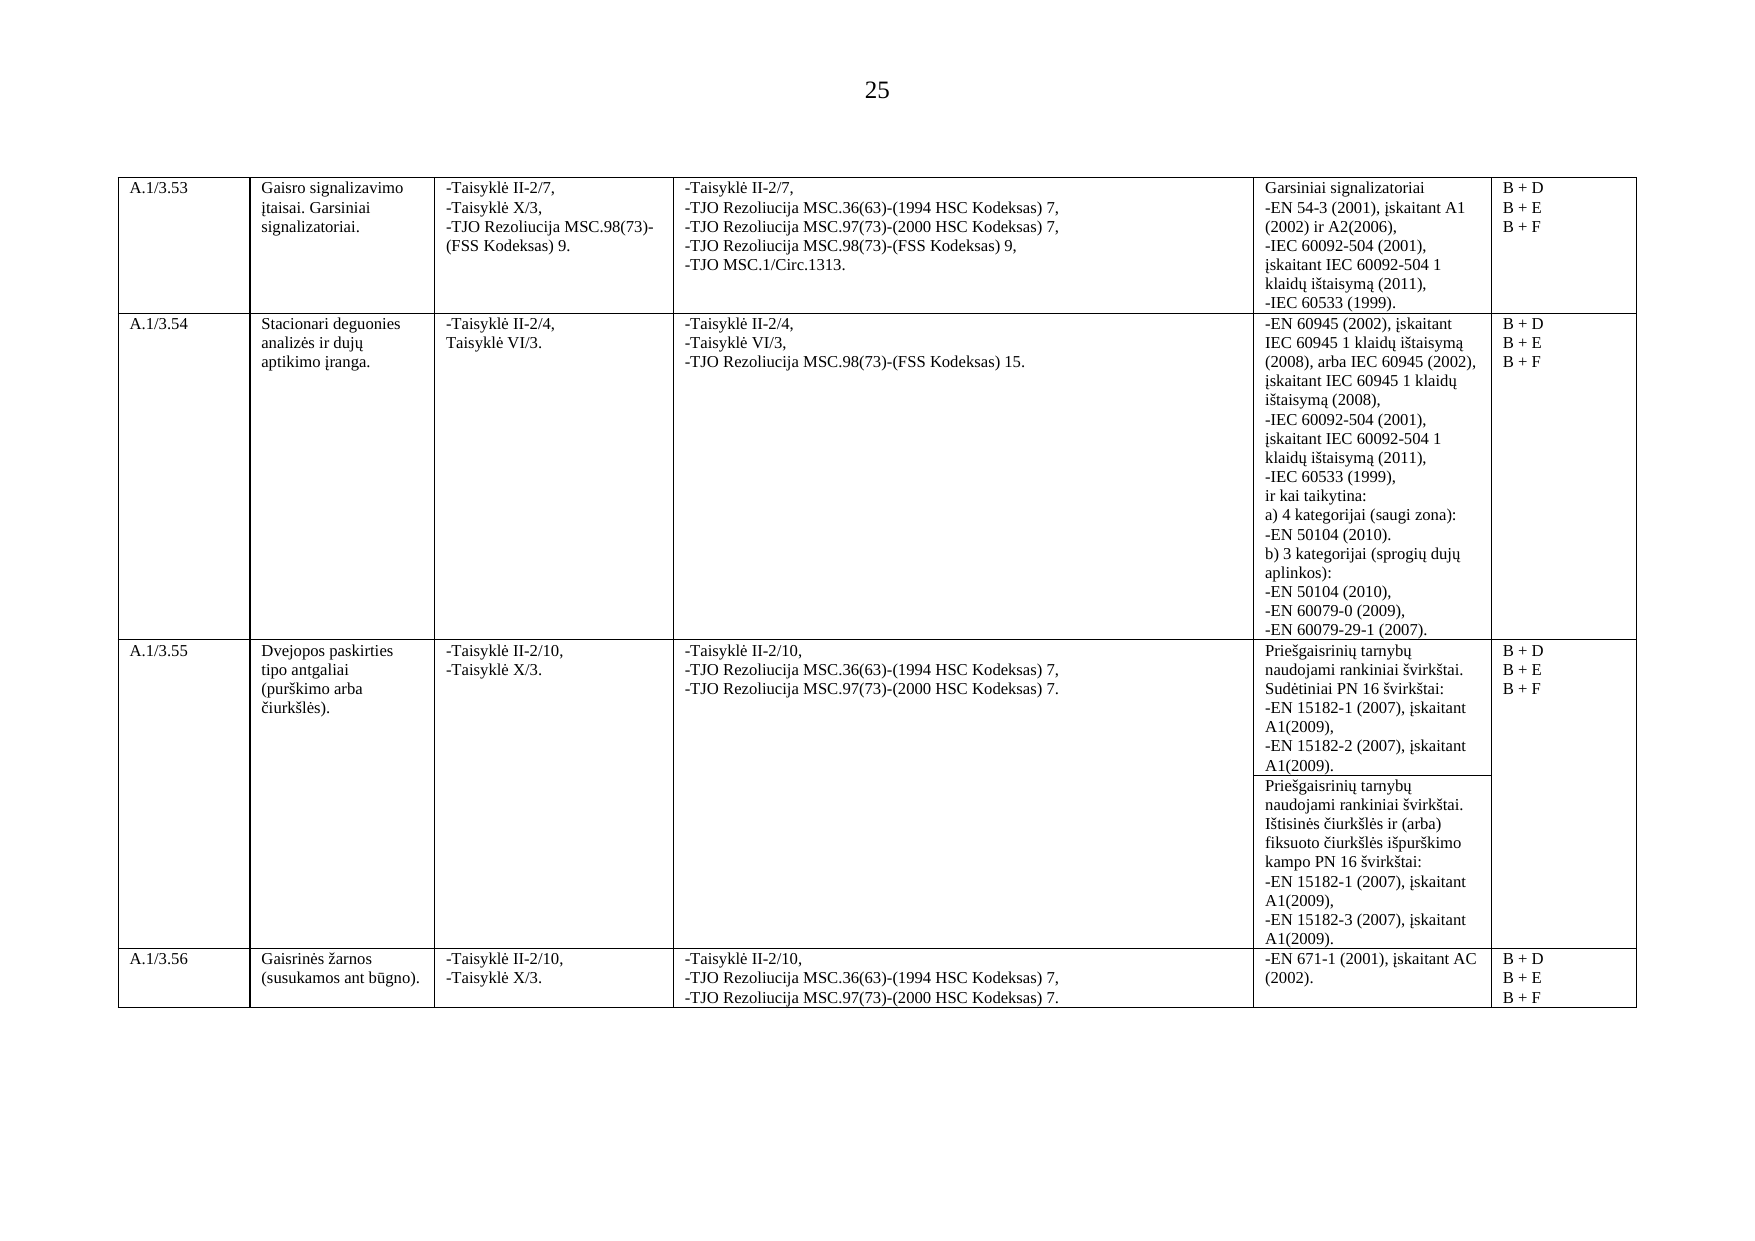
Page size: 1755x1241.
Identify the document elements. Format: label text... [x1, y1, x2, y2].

table_cell -Taisyklė II-2/10, -TJO Rezoliucija MSC.36(63)-(1994 HSC Kodeksas) 7, -TJO Rezoliucija MSC.97(73)-(2000 HSC Kodeksas) 7. [674, 949, 1253, 1007]
table_cell Stacionari deguonies analizės ir dujų aptikimo įranga. [251, 314, 434, 639]
table_cell -Taisyklė II-2/10, -TJO Rezoliucija MSC.36(63)-(1994 HSC Kodeksas) 7, -TJO Rezoliucija MSC.97(73)-(2000 HSC Kodeksas) 7. [674, 640, 1253, 948]
table_cell -Taisyklė II-2/10, -Taisyklė X/3. [435, 640, 673, 948]
table_cell -Taisyklė II-2/10, -Taisyklė X/3. [435, 949, 673, 1007]
table_cell A.1/3.53 [119, 178, 249, 312]
table_cell B + D B + E B + F [1492, 178, 1636, 312]
table_cell -Taisyklė II-2/4, Taisyklė VI/3. [435, 314, 673, 639]
table_cell Priešgaisrinių tarnybų naudojami rankiniai švirkštai. Ištisinės čiurkšlės ir (arba) fiksuoto čiurkšlės išpurškimo kampo PN 16 švirkštai: -EN 15182-1 (2007), įskaitant A1(2009), -EN 15182-3 (2007), įskaitant A1(2009). [1254, 776, 1491, 948]
table_cell A.1/3.54 [119, 314, 249, 639]
table_cell -EN 60945 (2002), įskaitant IEC 60945 1 klaidų ištaisymą (2008), arba IEC 60945 (2002), įskaitant IEC 60945 1 klaidų ištaisymą (2008), -IEC 60092-504 (2001), įskaitant IEC 60092-504 1 klaidų ištaisymą (2011), -IEC 60533 (1999), ir kai taikytina: a) 4 kategorijai (saugi zona): -EN 50104 (2010). b) 3 kategorijai (sprogių dujų aplinkos): -EN 50104 (2010), -EN 60079-0 (2009), -EN 60079-29-1 (2007). [1254, 314, 1491, 639]
table_cell Gaisro signalizavimo įtaisai. Garsiniai signalizatoriai. [251, 178, 434, 312]
table_cell Gaisrinės žarnos (susukamos ant būgno). [251, 949, 434, 1007]
table_cell B + D B + E B + F [1492, 949, 1636, 1007]
table_cell -Taisyklė II-2/7, -Taisyklė X/3, -TJO Rezoliucija MSC.98(73)-(FSS Kodeksas) 9. [435, 178, 673, 312]
table_cell Dvejopos paskirties tipo antgaliai (purškimo arba čiurkšlės). [251, 640, 434, 948]
table_cell B + D B + E B + F [1492, 314, 1636, 639]
table_cell Garsiniai signalizatoriai -EN 54-3 (2001), įskaitant A1 (2002) ir A2(2006), -IEC 60092-504 (2001), įskaitant IEC 60092-504 1 klaidų ištaisymą (2011), -IEC 60533 (1999). [1254, 178, 1491, 312]
table_cell Priešgaisrinių tarnybų naudojami rankiniai švirkštai. Sudėtiniai PN 16 švirkštai: -EN 15182-1 (2007), įskaitant A1(2009), -EN 15182-2 (2007), įskaitant A1(2009). [1254, 640, 1491, 774]
table_cell -Taisyklė II-2/7, -TJO Rezoliucija MSC.36(63)-(1994 HSC Kodeksas) 7, -TJO Rezoliucija MSC.97(73)-(2000 HSC Kodeksas) 7, -TJO Rezoliucija MSC.98(73)-(FSS Kodeksas) 9, -TJO MSC.1/Circ.1313. [674, 178, 1253, 312]
table_cell A.1/3.56 [119, 949, 249, 1007]
table_cell -Taisyklė II-2/4, -Taisyklė VI/3, -TJO Rezoliucija MSC.98(73)-(FSS Kodeksas) 15. [674, 314, 1253, 639]
table_cell -EN 671-1 (2001), įskaitant AC (2002). [1254, 949, 1491, 1007]
table_cell B + D B + E B + F [1492, 640, 1636, 948]
table_cell A.1/3.55 [119, 640, 249, 948]
